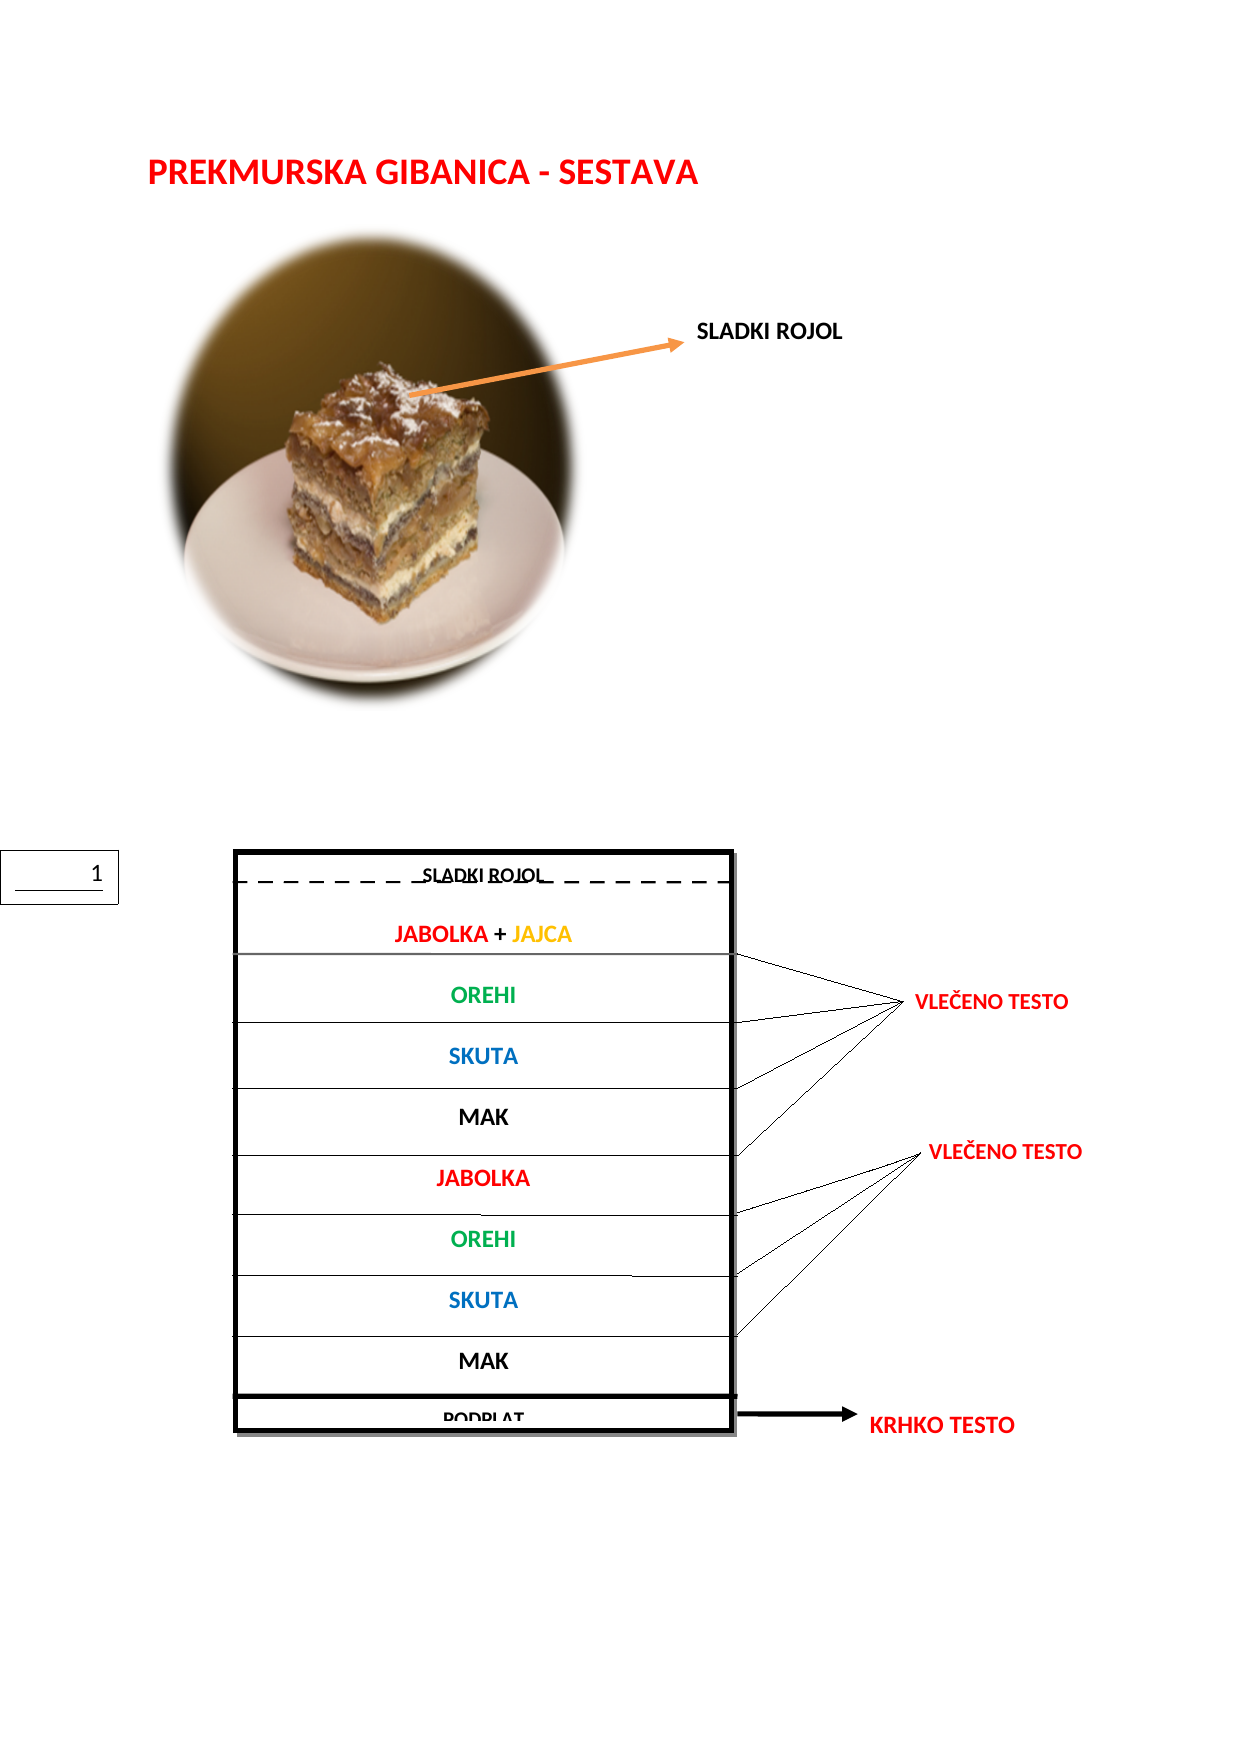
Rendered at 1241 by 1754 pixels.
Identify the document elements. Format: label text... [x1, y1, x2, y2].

picture [155, 346, 587, 711]
text SKUTA [253, 1284, 714, 1315]
text PODPLAT [253, 1406, 714, 1421]
text SLADKI ROJOL [253, 862, 714, 887]
text VLEČENO TESTO [737, 1137, 1093, 1165]
text [148, 1137, 233, 1165]
text OREHI [253, 1223, 714, 1254]
text SLADKI ROJOL [148, 316, 1093, 346]
text SKUTA [253, 1040, 714, 1071]
picture [155, 224, 587, 316]
text KRHKO TESTO [148, 1409, 1093, 1440]
text VLEČENO TESTO [737, 987, 1093, 1015]
text OREHI [253, 979, 714, 1009]
text JABOLKA [253, 1162, 714, 1193]
text MAK [253, 1101, 714, 1132]
text MAK [253, 1345, 714, 1376]
text JABOLKA + JAJCA [253, 918, 714, 948]
text PREKMURSKA GIBANICA - SESTAVA [148, 148, 1093, 193]
text [148, 987, 233, 1015]
